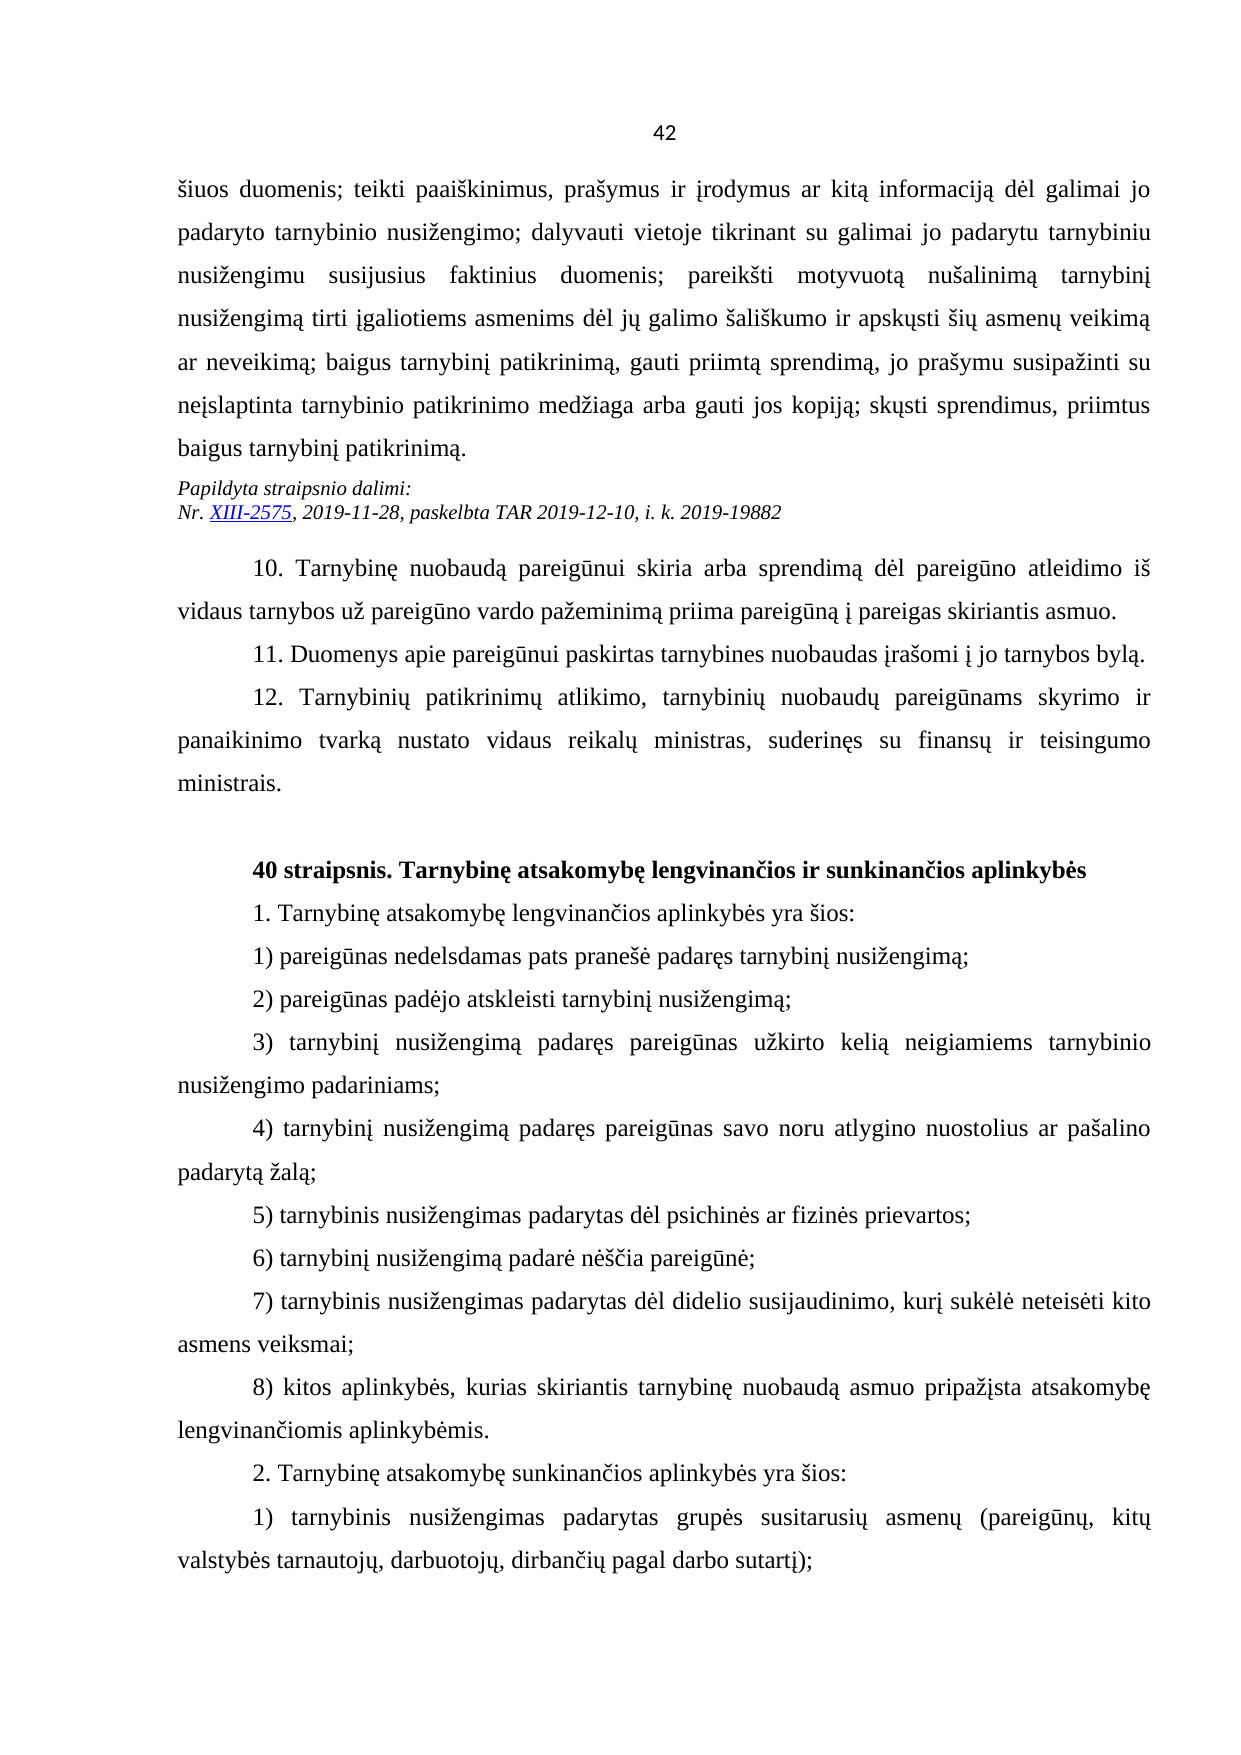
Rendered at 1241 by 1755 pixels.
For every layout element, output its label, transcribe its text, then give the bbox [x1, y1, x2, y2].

text 2) pareigūnas padėjo atskleisti tarnybinį nusižengimą; [177, 984, 1152, 1013]
text 3) tarnybinį nusižengimą padaręs pareigūnas užkirto kelią neigiamiems tarnybinio nusižengimo padariniams; [177, 1027, 1152, 1099]
text 11. Duomenys apie pareigūnui paskirtas tarnybines nuobaudas įrašomi į jo tarnybos bylą. [177, 639, 1152, 668]
text 1) tarnybinis nusižengimas padarytas grupės susitarusių asmenų (pareigūnų, kitų valstybės tarnautojų, darbuotojų, dirbančių pagal darbo sutartį); [177, 1502, 1152, 1573]
text Papildyta straipsnio dalimi: [177, 476, 1152, 500]
text 7) tarnybinis nusižengimas padarytas dėl didelio susijaudinimo, kurį sukėlė neteisėti kito asmens veiksmai; [177, 1286, 1152, 1358]
text 4) tarnybinį nusižengimą padaręs pareigūnas savo noru atlygino nuostolius ar pašalino padarytą žalą; [177, 1113, 1152, 1185]
text 12. Tarnybinių patikrinimų atlikimo, tarnybinių nuobaudų pareigūnams skyrimo ir panaikinimo tvarką nustato vidaus reikalų ministras, suderinęs su finansų ir teisingumo ministrais. [177, 682, 1152, 797]
text 40 straipsnis. Tarnybinę atsakomybę lengvinančios ir sunkinančios aplinkybės [177, 855, 1152, 883]
text 1) pareigūnas nedelsdamas pats pranešė padaręs tarnybinį nusižengimą; [177, 941, 1152, 970]
text 1. Tarnybinę atsakomybę lengvinančios aplinkybės yra šios: [177, 898, 1152, 927]
text šiuos duomenis; teikti paaiškinimus, prašymus ir įrodymus ar kitą informaciją dėl galimai jo padaryto tarnybinio nusižengimo; dalyvauti vietoje tikrinant su galimai jo padarytu tarnybiniu nusižengimu susijusius faktinius duomenis; pareikšti motyvuotą nušalinimą tarnybinį nusižengimą tirti įgaliotiems asmenims dėl jų galimo šališkumo ir apskųsti šių asmenų veikimą ar neveikimą; baigus tarnybinį patikrinimą, gauti priimtą sprendimą, jo prašymu susipažinti su neįslaptinta tarnybinio patikrinimo medžiaga arba gauti jos kopiją; skųsti sprendimus, priimtus baigus tarnybinį patikrinimą. [177, 174, 1152, 462]
text 2. Tarnybinę atsakomybę sunkinančios aplinkybės yra šios: [177, 1458, 1152, 1487]
text 6) tarnybinį nusižengimą padarė nėščia pareigūnė; [177, 1243, 1152, 1272]
text 8) kitos aplinkybės, kurias skiriantis tarnybinę nuobaudą asmuo pripažįsta atsakomybę lengvinančiomis aplinkybėmis. [177, 1372, 1152, 1444]
text Nr. XIII-2575, 2019-11-28, paskelbta TAR 2019-12-10, i. k. 2019-19882 [177, 500, 1152, 524]
text 10. Tarnybinę nuobaudą pareigūnui skiria arba sprendimą dėl pareigūno atleidimo iš vidaus tarnybos už pareigūno vardo pažeminimą priima pareigūną į pareigas skiriantis asmuo. [177, 553, 1152, 625]
text 5) tarnybinis nusižengimas padarytas dėl psichinės ar fizinės prievartos; [177, 1200, 1152, 1228]
